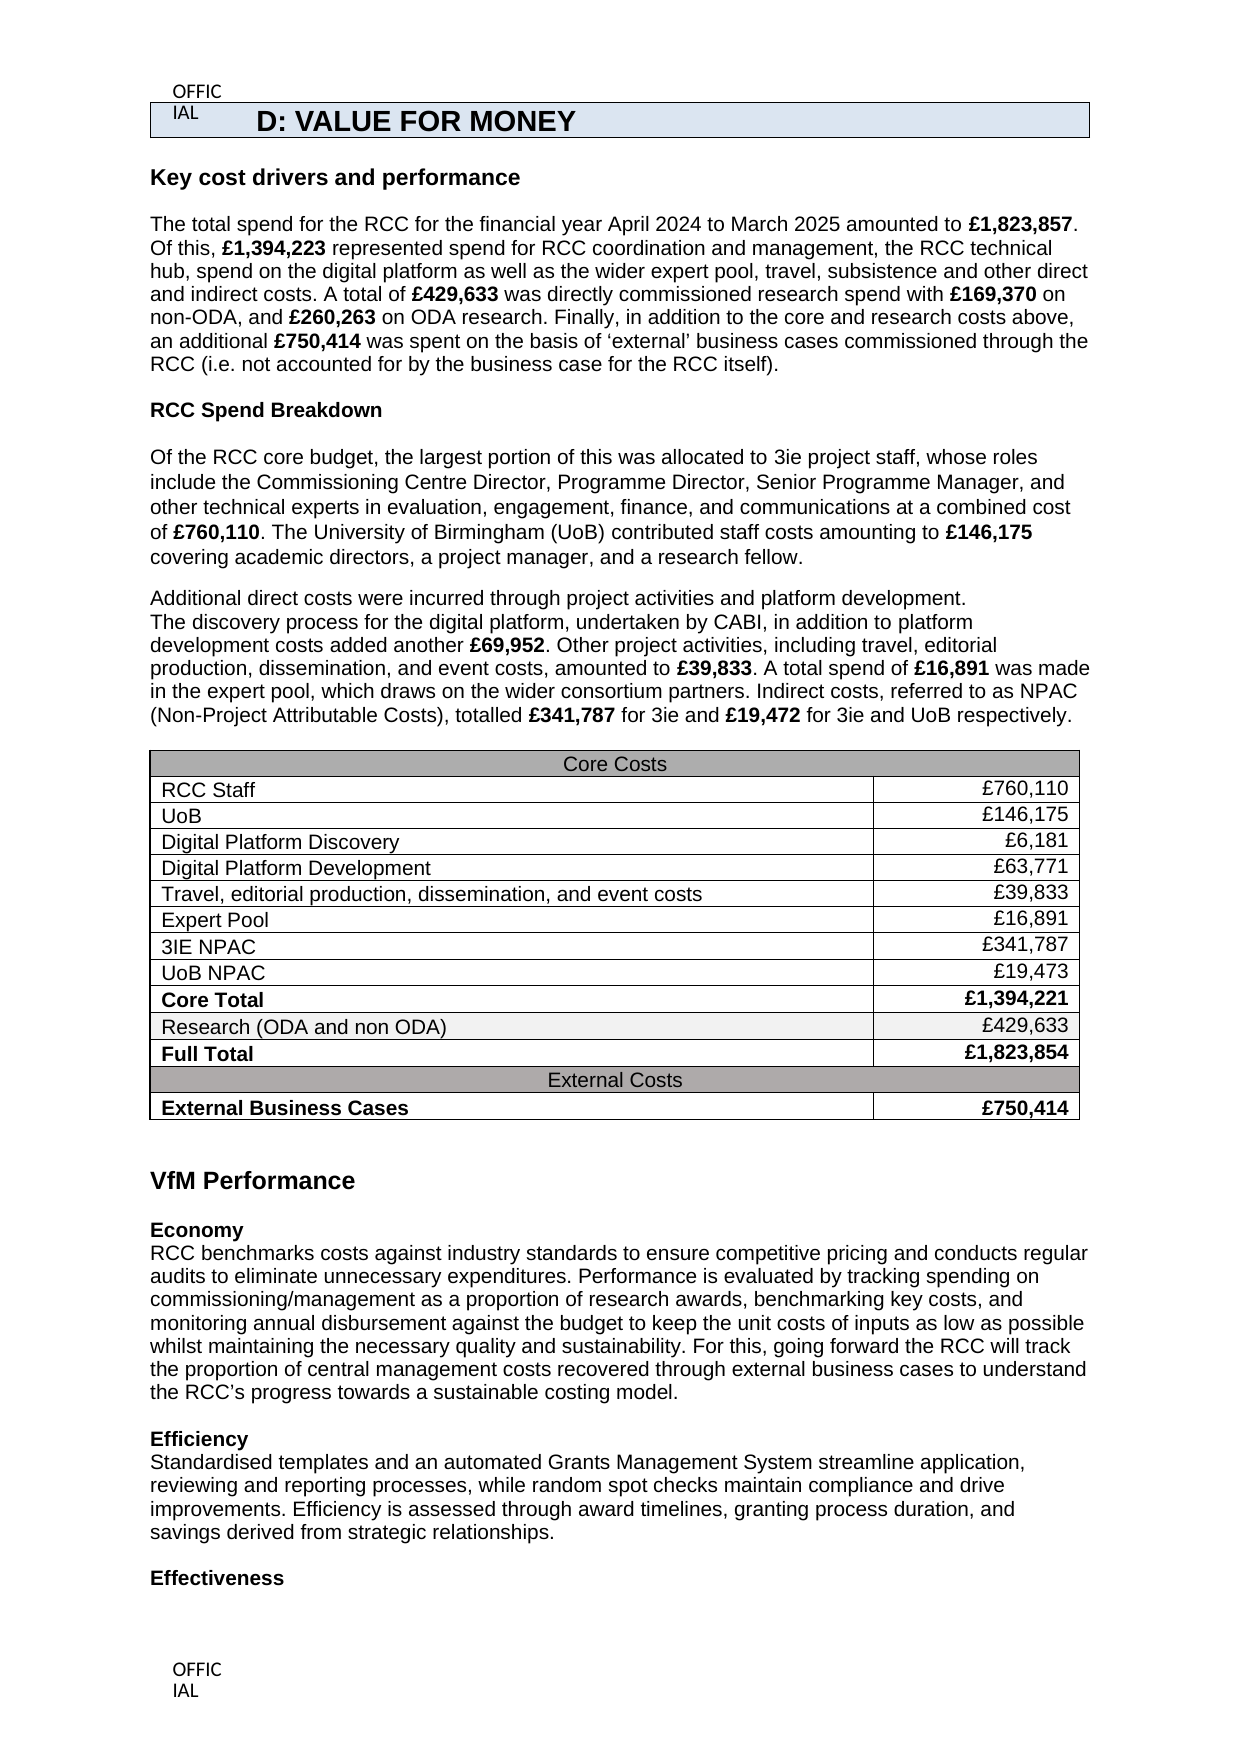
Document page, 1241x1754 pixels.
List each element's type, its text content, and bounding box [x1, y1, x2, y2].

table_cell £39,833 [874, 881, 1079, 906]
table_cell Travel, editorial production, dissemination, and event costs [151, 881, 873, 906]
subtitle D: VALUE FOR MONEY [151, 103, 1089, 137]
text The total spend for the RCC for the financial year April 2024 to March 2025 amounted to £1,823,857. Of this, £1,394,223 represented spend for RCC coordination and management, the RCC technical hub, spend on the digital platform as well as the wider expert pool, travel, subsistence and other direct and indirect costs. A total of £429,633 was directly commissioned research spend with £169,370 on non-ODA, and £260,263 on ODA research. Finally, in addition to the core and research costs above, an additional £750,414 was spent on the basis of ‘external’ business cases commissioned through the RCC (i.e. not accounted for by the business case for the RCC itself). [150, 213, 1090, 376]
table_cell UoB [151, 803, 873, 828]
text Of the RCC core budget, the largest portion of this was allocated to 3ie project staff, whose roles include the Commissioning Centre Director, Programme Director, Senior Programme Manager, and other technical experts in evaluation, engagement, finance, and communications at a combined cost of £760,110. The University of Birmingham (UoB) contributed staff costs amounting to £146,175 covering academic directors, a project manager, and a research fellow. [150, 445, 1090, 568]
table_cell External Business Cases [151, 1093, 873, 1119]
text Standardised templates and an automated Grants Management System streamline application, reviewing and reporting processes, while random spot checks maintain compliance and drive improvements. Efficiency is assessed through award timelines, granting process duration, and savings derived from strategic relationships. [150, 1451, 1090, 1543]
text RCC benchmarks costs against industry standards to ensure competitive pricing and conducts regular audits to eliminate unnecessary expenditures. Performance is evaluated by tracking spending on commissioning/management as a proportion of research awards, benchmarking key costs, and monitoring annual disbursement against the budget to keep the unit costs of inputs as low as possible whilst maintaining the necessary quality and sustainability. For this, going forward the RCC will track the proportion of central management costs recovered through external business cases to understand the RCC’s progress towards a sustainable costing model. [150, 1242, 1090, 1404]
table_cell £1,394,221 [874, 986, 1079, 1012]
table_cell 3IE NPAC [151, 933, 873, 959]
table_header Core Costs [151, 751, 1079, 776]
text VfM Performance [150, 1167, 1090, 1195]
table_cell £146,175 [874, 803, 1079, 828]
table_cell £1,823,854 [874, 1040, 1079, 1066]
table_cell £341,787 [874, 933, 1079, 959]
table_cell RCC Staff [151, 777, 873, 802]
table_cell Digital Platform Development [151, 855, 873, 880]
text Effectiveness [150, 1567, 1090, 1590]
table_cell Expert Pool [151, 907, 873, 932]
table_cell £19,473 [874, 960, 1079, 985]
text Additional direct costs were incurred through project activities and platform development. The discovery process for the digital platform, undertaken by CABI, in addition to platform development costs added another £69,952. Other project activities, including travel, editorial production, dissemination, and event costs, amounted to £39,833. A total spend of £16,891 was made in the expert pool, which draws on the wider consortium partners. Indirect costs, referred to as NPAC (Non-Project Attributable Costs), totalled £341,787 for 3ie and £19,472 for 3ie and UoB respectively. [150, 587, 1090, 726]
table_cell Research (ODA and non ODA) [151, 1013, 873, 1039]
table_cell £750,414 [874, 1093, 1079, 1119]
table_cell £63,771 [874, 855, 1079, 880]
text RCC Spend Breakdown [150, 399, 1090, 422]
table_cell Digital Platform Discovery [151, 829, 873, 854]
table_cell £6,181 [874, 829, 1079, 854]
table_cell Core Total [151, 986, 873, 1012]
table_cell £16,891 [874, 907, 1079, 932]
text Economy [150, 1218, 1090, 1242]
table_cell Full Total [151, 1040, 873, 1066]
text Efficiency [150, 1427, 1090, 1451]
table_cell £429,633 [874, 1013, 1079, 1039]
text Key cost drivers and performance [150, 164, 1090, 190]
table_cell External Costs [151, 1067, 1079, 1092]
table_cell UoB NPAC [151, 960, 873, 985]
table_cell £760,110 [874, 777, 1079, 802]
